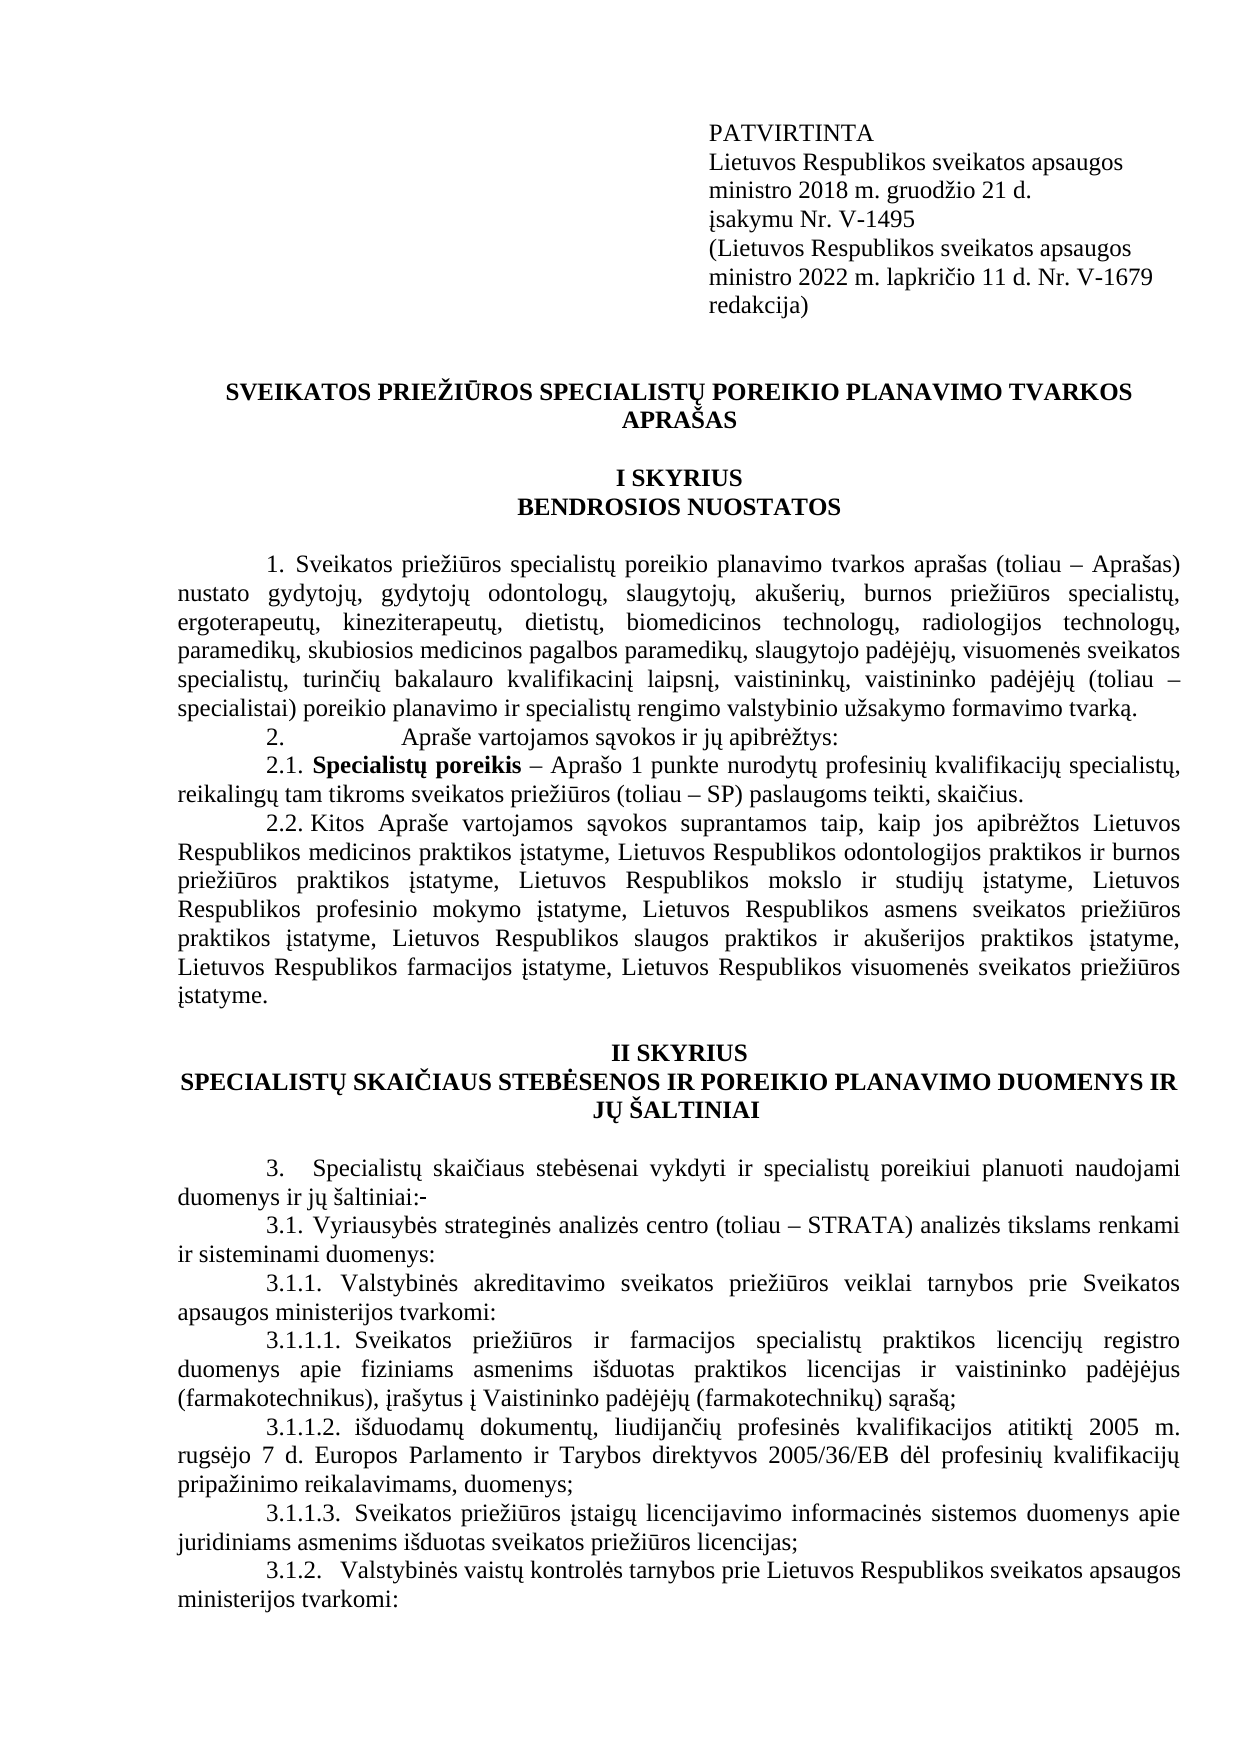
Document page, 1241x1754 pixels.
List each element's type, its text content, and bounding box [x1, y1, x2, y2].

text įsakymu Nr. V-1495 [709, 204, 1181, 233]
text 3.1.1.3. Sveikatos priežiūros įstaigų licencijavimo informacinės sistemos duomenys apie juridiniams asmenims išduotas sveikatos priežiūros licencijas; [177, 1498, 1181, 1556]
text redakcija) [709, 291, 1181, 319]
text PATVIRTINTA [709, 118, 1181, 147]
text (Lietuvos Respublikos sveikatos apsaugos [709, 233, 1181, 262]
text 2. Apraše vartojamos sąvokos ir jų apibrėžtys: [266, 722, 1181, 751]
text ministro 2018 m. gruodžio 21 d. [709, 176, 1181, 204]
text 2.1. Specialistų poreikis – Aprašo 1 punkte nurodytų profesinių kvalifikacijų specialistų, reikalingų tam tikroms sveikatos priežiūros (toliau – SP) paslaugoms teikti, skaičius. [177, 751, 1181, 808]
text 3.1. Vyriausybės strateginės analizės centro (toliau – STRATA) analizės tikslams renkami ir sisteminami duomenys: [177, 1211, 1181, 1268]
text 3. Specialistų skaičiaus stebėsenai vykdyti ir specialistų poreikiui planuoti naudojami duomenys ir jų šaltiniai: [177, 1153, 1181, 1211]
text 3.1.2. Valstybinės vaistų kontrolės tarnybos prie Lietuvos Respublikos sveikatos apsaugos ministerijos tvarkomi: [177, 1556, 1181, 1613]
text 3.1.1.2. išduodamų dokumentų, liudijančių profesinės kvalifikacijos atitiktį 2005 m. rugsėjo 7 d. Europos Parlamento ir Tarybos direktyvos 2005/36/EB dėl profesinių kvalifikacijų pripažinimo reikalavimams, duomenys; [177, 1412, 1181, 1498]
text II SKYRIUS [177, 1038, 1181, 1067]
text SVEIKATOS PRIEŽIŪROS SPECIALISTŲ POREIKIO PLANAVIMO TVARKOS APRAŠAS [177, 377, 1181, 434]
text BENDROSIOS NUOSTATOS [177, 492, 1181, 521]
text Lietuvos Respublikos sveikatos apsaugos [709, 147, 1181, 176]
text SPECIALISTŲ SKAIČIAUS STEBĖSENOS IR POREIKIO PLANAVIMO DUOMENYS IR JŲ ŠALTINIAI [177, 1067, 1181, 1124]
text 1. Sveikatos priežiūros specialistų poreikio planavimo tvarkos aprašas (toliau – Aprašas) nustato gydytojų, gydytojų odontologų, slaugytojų, akušerių, burnos priežiūros specialistų, ergoterapeutų, kineziterapeutų, dietistų, biomedicinos technologų, radiologijos technologų, paramedikų, skubiosios medicinos pagalbos paramedikų, slaugytojo padėjėjų, visuomenės sveikatos specialistų, turinčių bakalauro kvalifikacinį laipsnį, vaistininkų, vaistininko padėjėjų (toliau – specialistai) poreikio planavimo ir specialistų rengimo valstybinio užsakymo formavimo tvarką. [177, 549, 1181, 722]
text ministro 2022 m. lapkričio 11 d. Nr. V-1679 [709, 262, 1181, 291]
text 2.2. Kitos Apraše vartojamos sąvokos suprantamos taip, kaip jos apibrėžtos Lietuvos Respublikos medicinos praktikos įstatyme, Lietuvos Respublikos odontologijos praktikos ir burnos priežiūros praktikos įstatyme, Lietuvos Respublikos mokslo ir studijų įstatyme, Lietuvos Respublikos profesinio mokymo įstatyme, Lietuvos Respublikos asmens sveikatos priežiūros praktikos įstatyme, Lietuvos Respublikos slaugos praktikos ir akušerijos praktikos įstatyme, Lietuvos Respublikos farmacijos įstatyme, Lietuvos Respublikos visuomenės sveikatos priežiūros įstatyme. [177, 808, 1181, 1009]
text 3.1.1. Valstybinės akreditavimo sveikatos priežiūros veiklai tarnybos prie Sveikatos apsaugos ministerijos tvarkomi: [177, 1268, 1181, 1326]
text 3.1.1.1. Sveikatos priežiūros ir farmacijos specialistų praktikos licencijų registro duomenys apie fiziniams asmenims išduotas praktikos licencijas ir vaistininko padėjėjus (farmakotechnikus), įrašytus į Vaistininko padėjėjų (farmakotechnikų) sąrašą; [177, 1326, 1181, 1412]
text I SKYRIUS [177, 463, 1181, 492]
